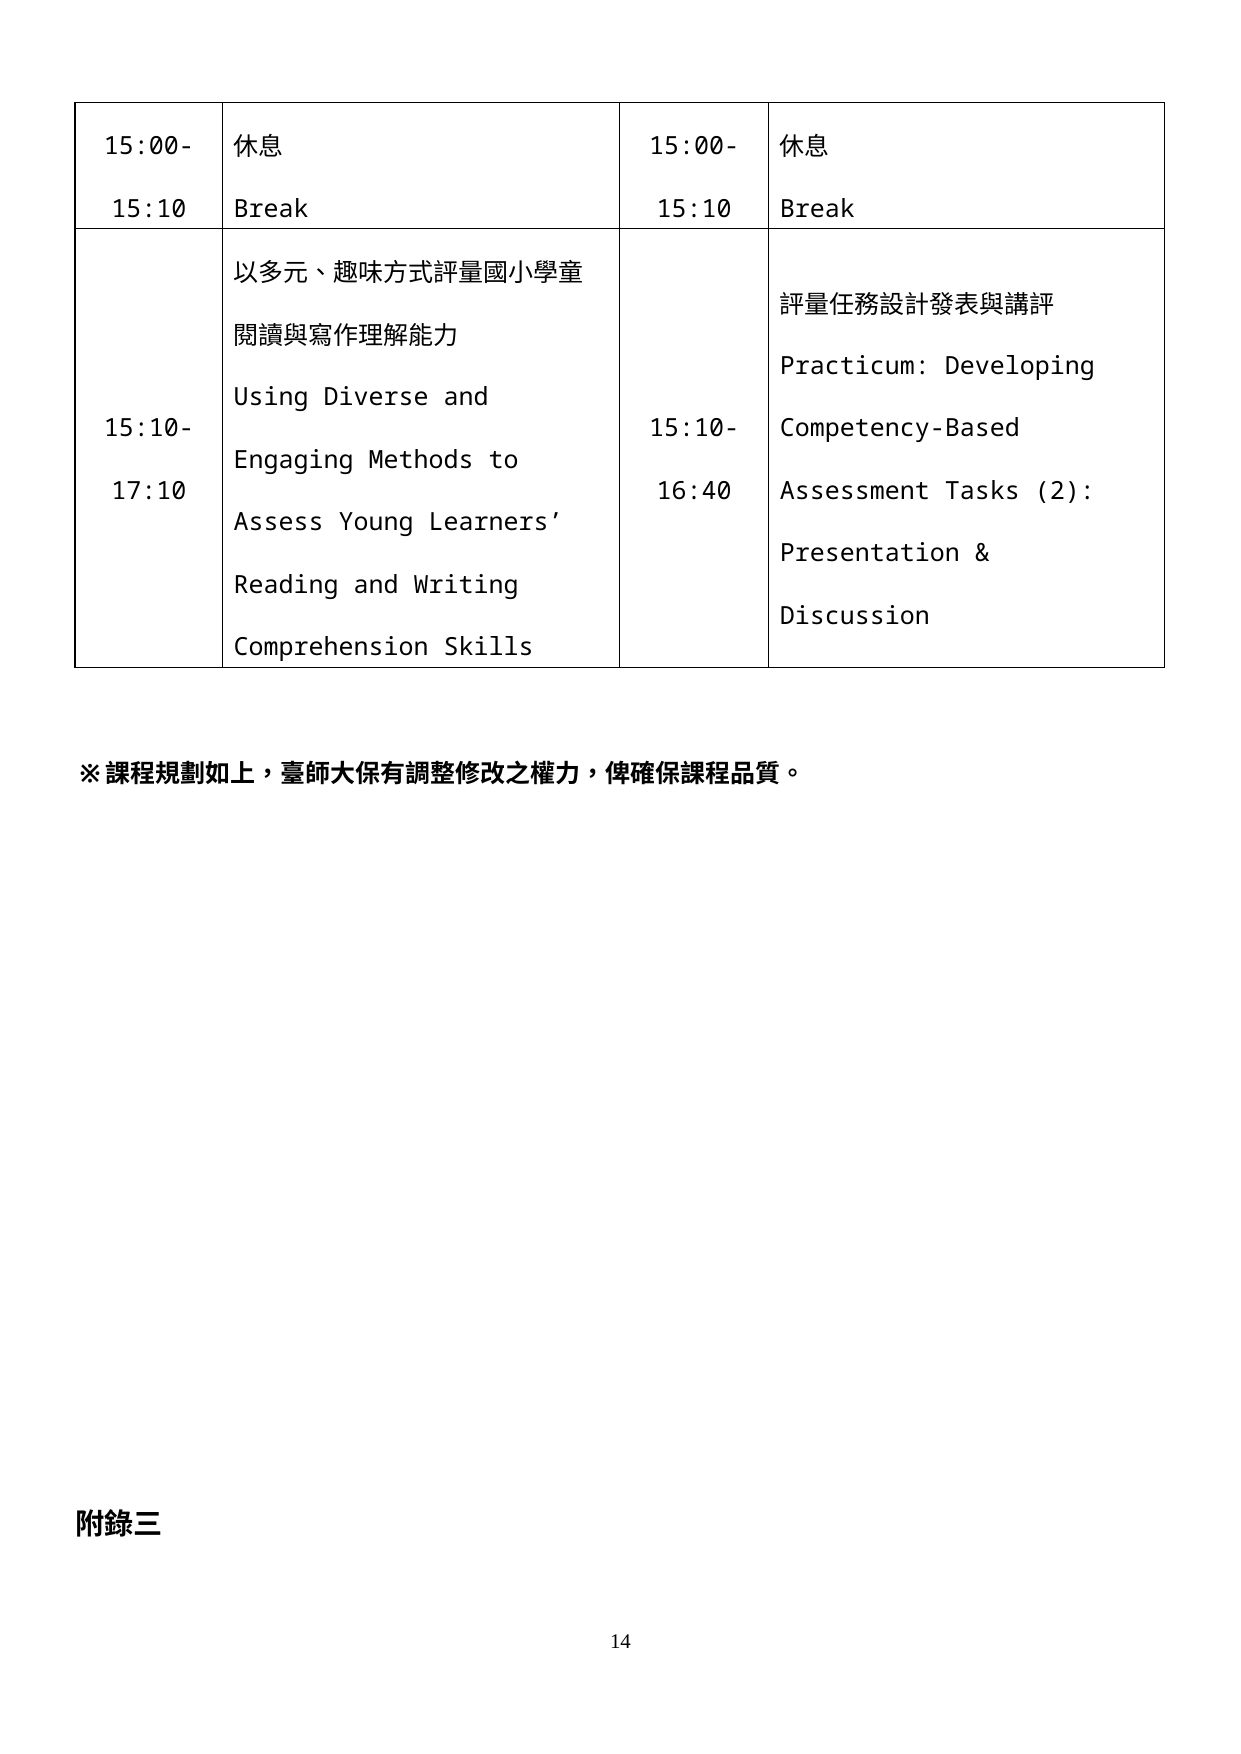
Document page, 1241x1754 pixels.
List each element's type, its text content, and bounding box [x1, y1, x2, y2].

text 附錄三 [75, 1480, 1165, 1543]
table_cell 15:00-15:10 [620, 103, 768, 228]
text ※課程規劃如上，臺師大保有調整修改之權力，俾確保課程品質。 [75, 730, 1165, 793]
table_cell 15:10-17:10 [76, 229, 222, 667]
table_cell 評量任務設計發表與講評 Practicum: Developing Competency-Based Assessment Tasks (2): Presentation & Discussion [769, 229, 1164, 667]
table_cell 15:00-15:10 [76, 103, 222, 228]
table_cell 休息 Break [769, 103, 1164, 228]
table_cell 休息 Break [223, 103, 619, 228]
table_cell 以多元、趣味方式評量國小學童閱讀與寫作理解能力 Using Diverse and Engaging Methods to Assess Young Learners’ Reading and Writing Comprehension Skills [223, 229, 619, 667]
table_cell 15:10-16:40 [620, 229, 768, 667]
